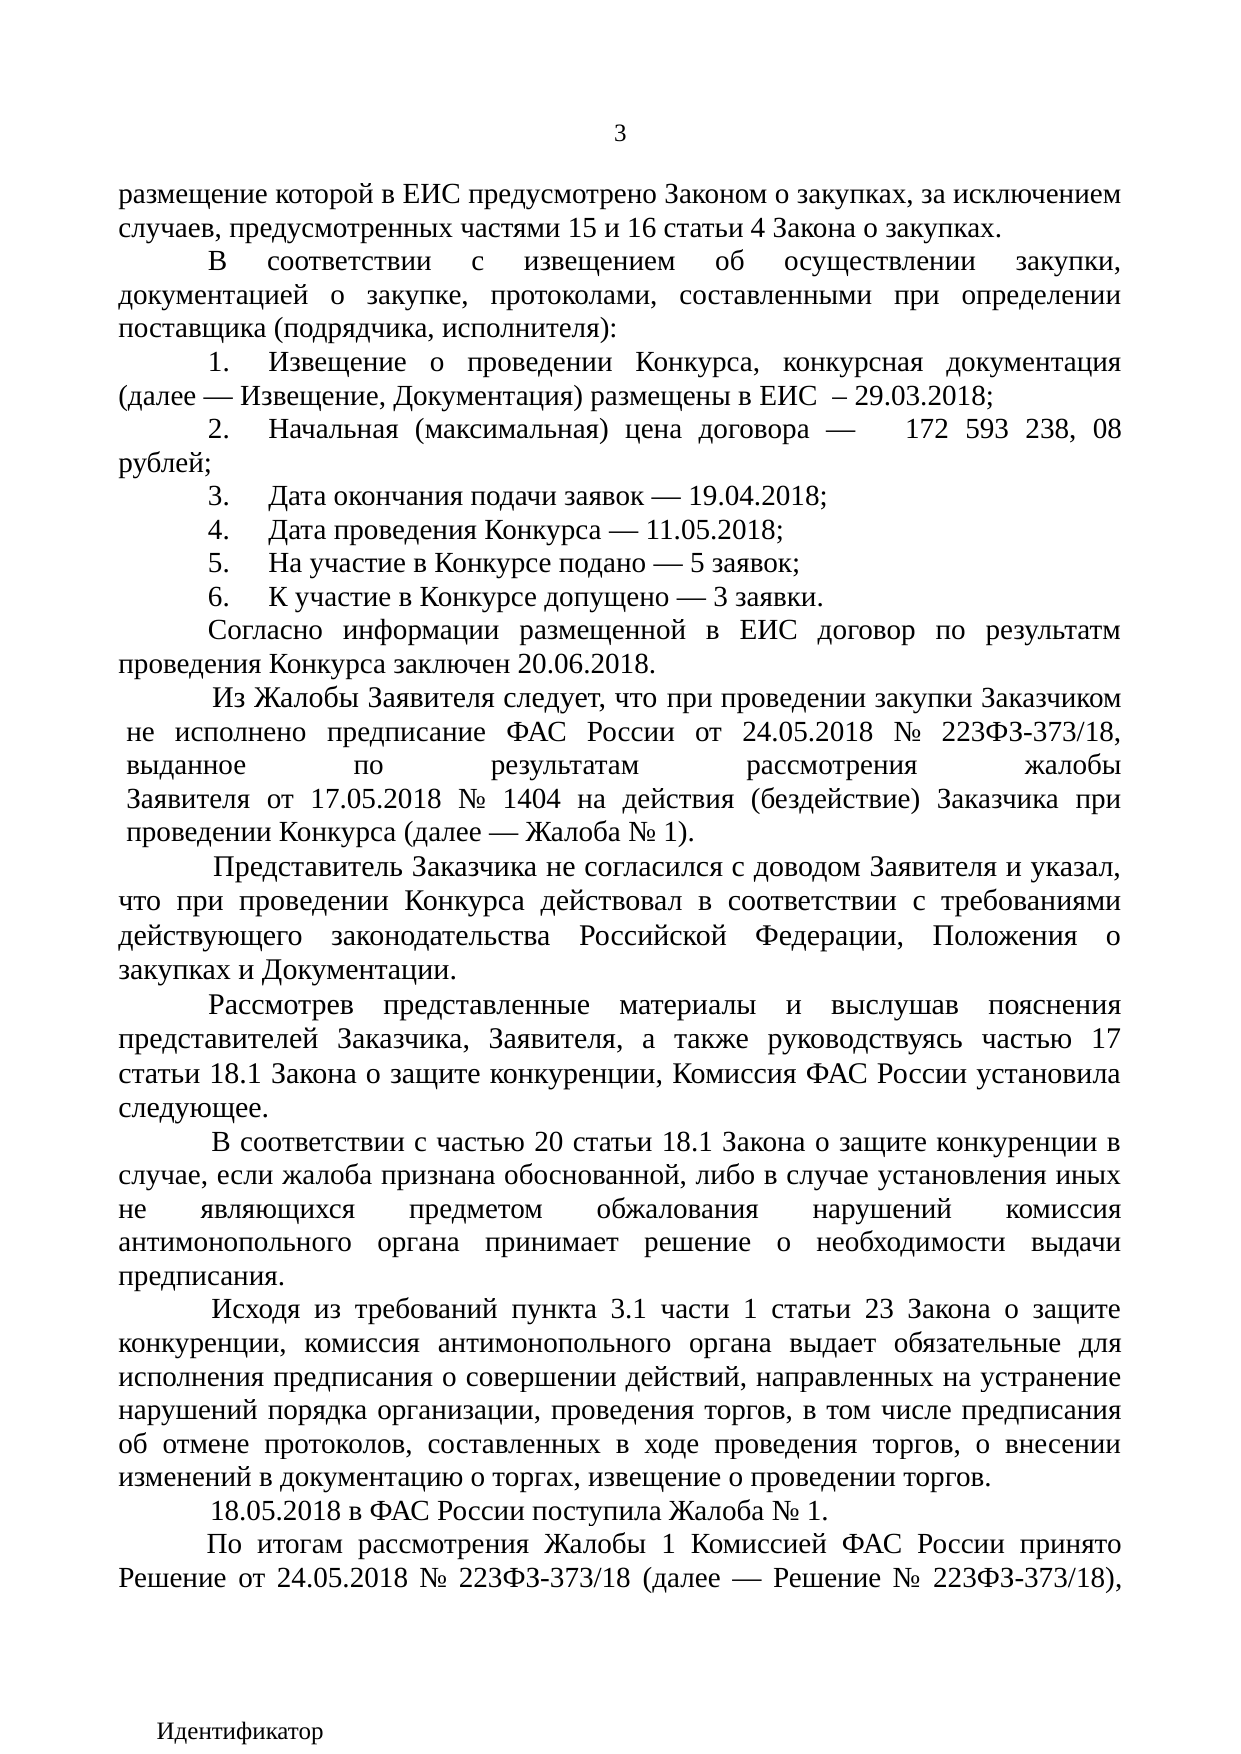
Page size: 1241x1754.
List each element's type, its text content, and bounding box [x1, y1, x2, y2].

text Согласно информации размещенной в ЕИС договор по результатм проведения Конкурса заключен 20.06.2018. [118, 612, 1122, 679]
list Дата проведения Конкурса — 11.05.2018; [118, 512, 1122, 545]
list К участие в Конкурсе допущено — 3 заявки. [118, 579, 1122, 612]
list Дата окончания подачи заявок — 19.04.2018; [118, 478, 1122, 512]
text По итогам рассмотрения Жалобы 1 Комиссией ФАС России принято Решение от 24.05.2018 № 223ФЗ-373/18 (далее — Решение № 223ФЗ-373/18), [118, 1526, 1122, 1593]
text Исходя из требований пункта 3.1 части 1 статьи 23 Закона о защите конкуренции, комиссия антимонопольного органа выдает обязательные для исполнения предписания о совершении действий, направленных на устранение нарушений порядка организации, проведения торгов, в том числе предписания об отмене протоколов, составленных в ходе проведения торгов, о внесении изменений в документацию о торгах, извещение о проведении торгов. [118, 1292, 1122, 1493]
text Из Жалобы Заявителя следует, что при проведении закупки Заказчиком не исполнено предписание ФАС России от 24.05.2018 № 223ФЗ-373/18, выданное по результатам рассмотрения жалобы Заявителя от 17.05.2018 № 1404 на действия (бездействие) Заказчика при проведении Конкурса (далее — Жалоба № 1). [126, 679, 1122, 848]
list Извещение о проведении Конкурса, конкурсная документация (далее — Извещение, Документация) размещены в ЕИС – 29.03.2018; [118, 344, 1122, 411]
text 18.05.2018 в ФАС России поступила Жалоба № 1. [118, 1493, 1122, 1526]
text размещение которой в ЕИС предусмотрено Законом о закупках, за исключением случаев, предусмотренных частями 15 и 16 статьи 4 Закона о закупках. [118, 176, 1122, 243]
list Начальная (максимальная) цена договора — 172 593 238, 08 рублей; [118, 411, 1122, 478]
list На участие в Конкурсе подано — 5 заявок; [118, 545, 1122, 579]
text Рассмотрев представленные материалы и выслушав пояснения представителей Заказчика, Заявителя, а также руководствуясь частью 17 статьи 18.1 Закона о защите конкуренции, Комиссия ФАС России установила следующее. [118, 986, 1122, 1124]
text В соответствии с частью 20 статьи 18.1 Закона о защите конкуренции в случае, если жалоба признана обоснованной, либо в случае установления иных не являющихся предметом обжалования нарушений комиссия антимонопольного органа принимает решение о необходимости выдачи предписания. [118, 1124, 1122, 1292]
text Представитель Заказчика не согласился с доводом Заявителя и указал, что при проведении Конкурса действовал в соответствии с требованиями действующего законодательства Российской Федерации, Положения о закупках и Документации. [118, 848, 1122, 986]
text В соответствии с извещением об осуществлении закупки, документацией о закупке, протоколами, составленными при определении поставщика (подрядчика, исполнителя): [118, 243, 1122, 344]
